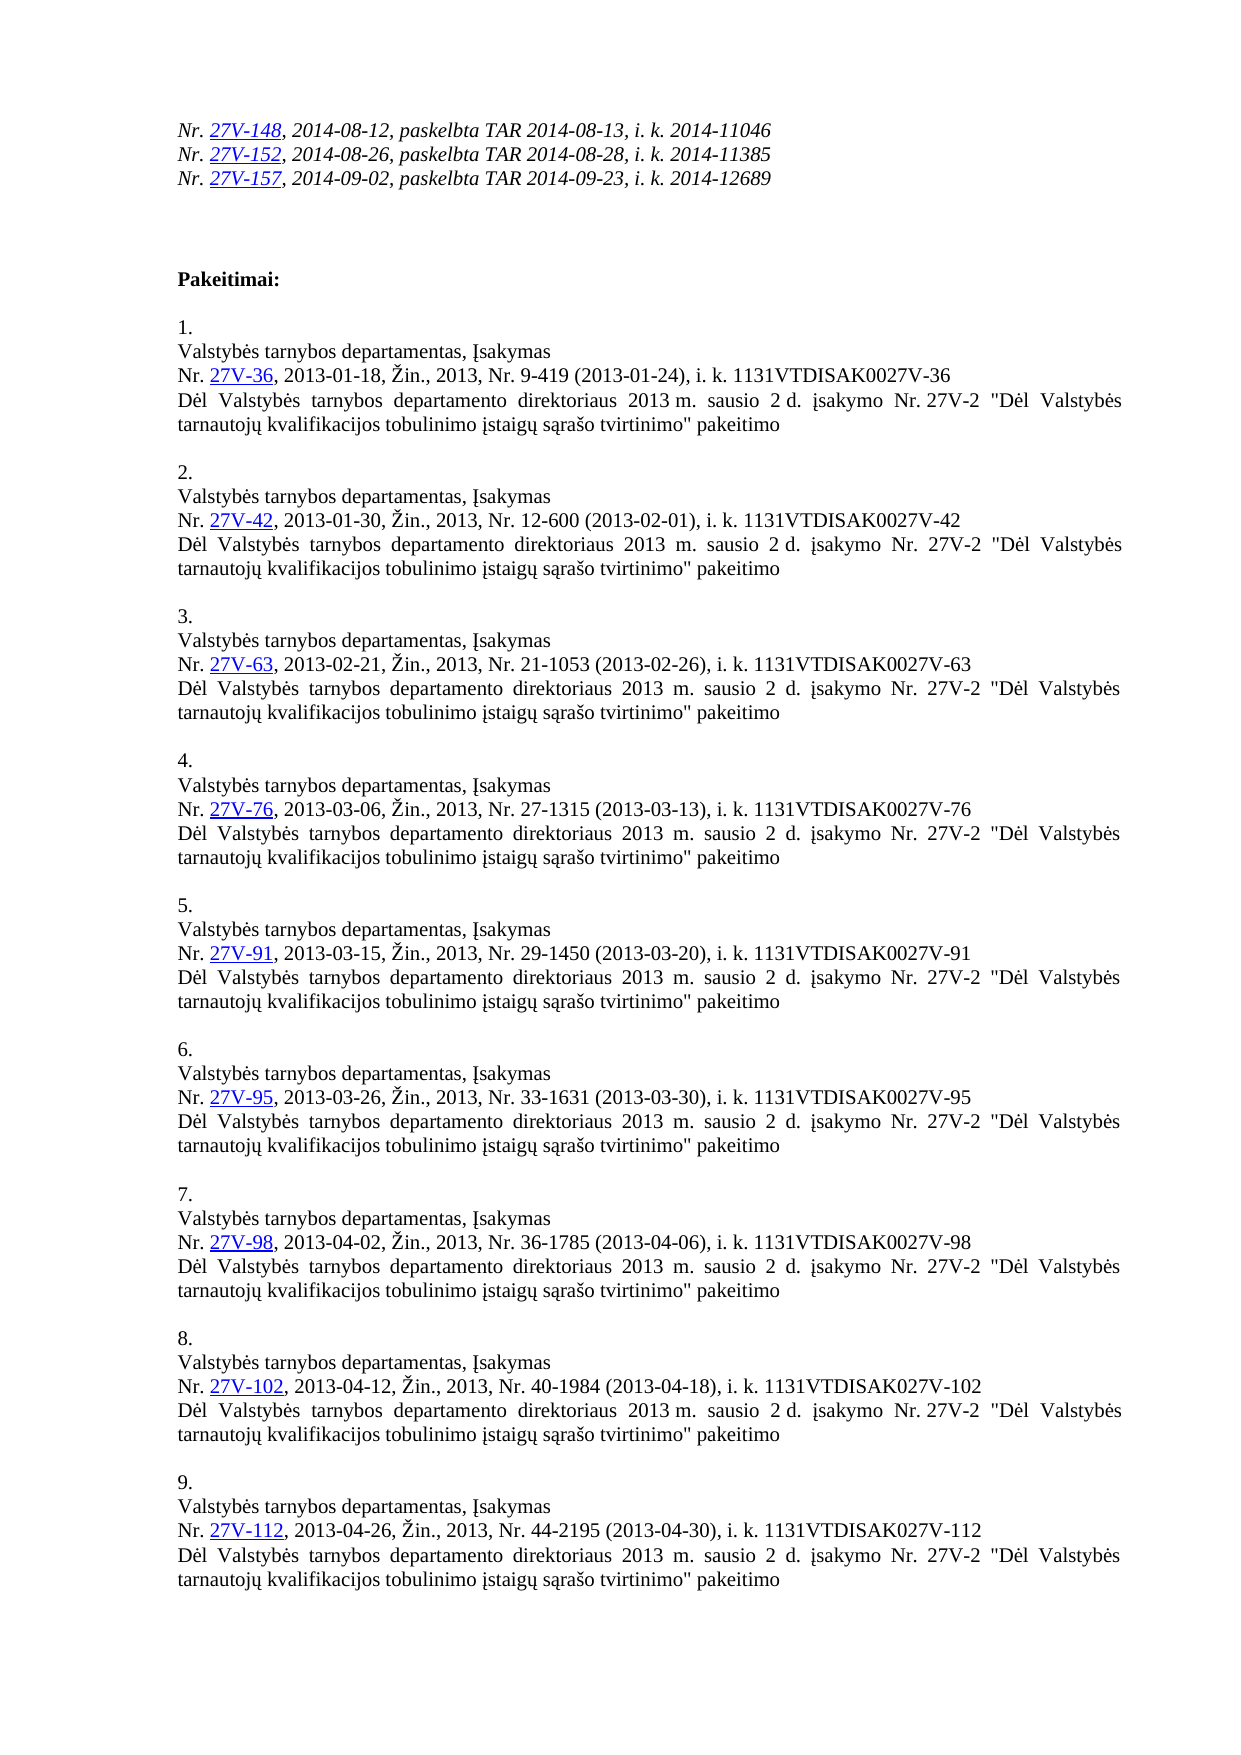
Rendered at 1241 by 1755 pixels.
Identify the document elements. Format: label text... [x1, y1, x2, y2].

text Valstybės tarnybos departamentas, Įsakymas [177, 1061, 1122, 1085]
text Nr. 27V-76, 2013-03-06, Žin., 2013, Nr. 27-1315 (2013-03-13), i. k. 1131VTDISAK0027V-76 [177, 797, 1122, 821]
text Nr. 27V-112, 2013-04-26, Žin., 2013, Nr. 44-2195 (2013-04-30), i. k. 1131VTDISAK027V-112 [177, 1518, 1122, 1542]
text Dėl Valstybės tarnybos departamento direktoriaus 2013 m. sausio 2 d. įsakymo Nr. 27V-2 "Dėl Valstybės tarnautojų kvalifikacijos tobulinimo įstaigų sąrašo tvirtinimo" pakeitimo [177, 1109, 1122, 1157]
text 4. [177, 748, 1122, 772]
text Dėl Valstybės tarnybos departamento direktoriaus 2013 m. sausio 2 d. įsakymo Nr. 27V-2 "Dėl Valstybės tarnautojų kvalifikacijos tobulinimo įstaigų sąrašo tvirtinimo" pakeitimo [177, 965, 1122, 1013]
text Nr. 27V-63, 2013-02-21, Žin., 2013, Nr. 21-1053 (2013-02-26), i. k. 1131VTDISAK0027V-63 [177, 652, 1122, 676]
text Nr. 27V-148, 2014-08-12, paskelbta TAR 2014-08-13, i. k. 2014-11046 [177, 118, 1122, 142]
text 6. [177, 1037, 1122, 1061]
text 9. [177, 1470, 1122, 1494]
text Nr. 27V-42, 2013-01-30, Žin., 2013, Nr. 12-600 (2013-02-01), i. k. 1131VTDISAK0027V-42 [177, 508, 1122, 532]
text Valstybės tarnybos departamentas, Įsakymas [177, 917, 1122, 941]
text Nr. 27V-102, 2013-04-12, Žin., 2013, Nr. 40-1984 (2013-04-18), i. k. 1131VTDISAK027V-102 [177, 1374, 1122, 1398]
text Dėl Valstybės tarnybos departamento direktoriaus 2013 m. sausio 2 d. įsakymo Nr. 27V-2 "Dėl Valstybės tarnautojų kvalifikacijos tobulinimo įstaigų sąrašo tvirtinimo" pakeitimo [177, 1254, 1122, 1302]
text Valstybės tarnybos departamentas, Įsakymas [177, 628, 1122, 652]
text Dėl Valstybės tarnybos departamento direktoriaus 2013 m. sausio 2 d. įsakymo Nr. 27V-2 "Dėl Valstybės tarnautojų kvalifikacijos tobulinimo įstaigų sąrašo tvirtinimo" pakeitimo [177, 676, 1122, 724]
text Valstybės tarnybos departamentas, Įsakymas [177, 772, 1122, 797]
text Dėl Valstybės tarnybos departamento direktoriaus 2013 m. sausio 2 d. įsakymo Nr. 27V-2 "Dėl Valstybės tarnautojų kvalifikacijos tobulinimo įstaigų sąrašo tvirtinimo" pakeitimo [177, 1542, 1122, 1591]
text Valstybės tarnybos departamentas, Įsakymas [177, 1494, 1122, 1518]
text 3. [177, 604, 1122, 628]
text Dėl Valstybės tarnybos departamento direktoriaus 2013 m. sausio 2 d. įsakymo Nr. 27V-2 "Dėl Valstybės tarnautojų kvalifikacijos tobulinimo įstaigų sąrašo tvirtinimo" pakeitimo [177, 387, 1122, 436]
text Nr. 27V-157, 2014-09-02, paskelbta TAR 2014-09-23, i. k. 2014-12689 [177, 166, 1122, 190]
text Valstybės tarnybos departamentas, Įsakymas [177, 1206, 1122, 1230]
text Valstybės tarnybos departamentas, Įsakymas [177, 484, 1122, 508]
text Dėl Valstybės tarnybos departamento direktoriaus 2013 m. sausio 2 d. įsakymo Nr. 27V-2 "Dėl Valstybės tarnautojų kvalifikacijos tobulinimo įstaigų sąrašo tvirtinimo" pakeitimo [177, 821, 1122, 869]
text Nr. 27V-95, 2013-03-26, Žin., 2013, Nr. 33-1631 (2013-03-30), i. k. 1131VTDISAK0027V-95 [177, 1085, 1122, 1109]
text Nr. 27V-98, 2013-04-02, Žin., 2013, Nr. 36-1785 (2013-04-06), i. k. 1131VTDISAK0027V-98 [177, 1230, 1122, 1254]
text Valstybės tarnybos departamentas, Įsakymas [177, 1350, 1122, 1374]
text 1. [177, 315, 1122, 339]
text 2. [177, 460, 1122, 484]
text Dėl Valstybės tarnybos departamento direktoriaus 2013 m. sausio 2 d. įsakymo Nr. 27V-2 "Dėl Valstybės tarnautojų kvalifikacijos tobulinimo įstaigų sąrašo tvirtinimo" pakeitimo [177, 532, 1122, 580]
text 8. [177, 1326, 1122, 1350]
text Dėl Valstybės tarnybos departamento direktoriaus 2013 m. sausio 2 d. įsakymo Nr. 27V-2 "Dėl Valstybės tarnautojų kvalifikacijos tobulinimo įstaigų sąrašo tvirtinimo" pakeitimo [177, 1398, 1122, 1446]
text Pakeitimai: [177, 267, 1122, 291]
text Nr. 27V-91, 2013-03-15, Žin., 2013, Nr. 29-1450 (2013-03-20), i. k. 1131VTDISAK0027V-91 [177, 941, 1122, 965]
text Nr. 27V-152, 2014-08-26, paskelbta TAR 2014-08-28, i. k. 2014-11385 [177, 142, 1122, 166]
text 5. [177, 893, 1122, 917]
text Nr. 27V-36, 2013-01-18, Žin., 2013, Nr. 9-419 (2013-01-24), i. k. 1131VTDISAK0027V-36 [177, 363, 1122, 387]
text 7. [177, 1182, 1122, 1206]
text Valstybės tarnybos departamentas, Įsakymas [177, 339, 1122, 363]
